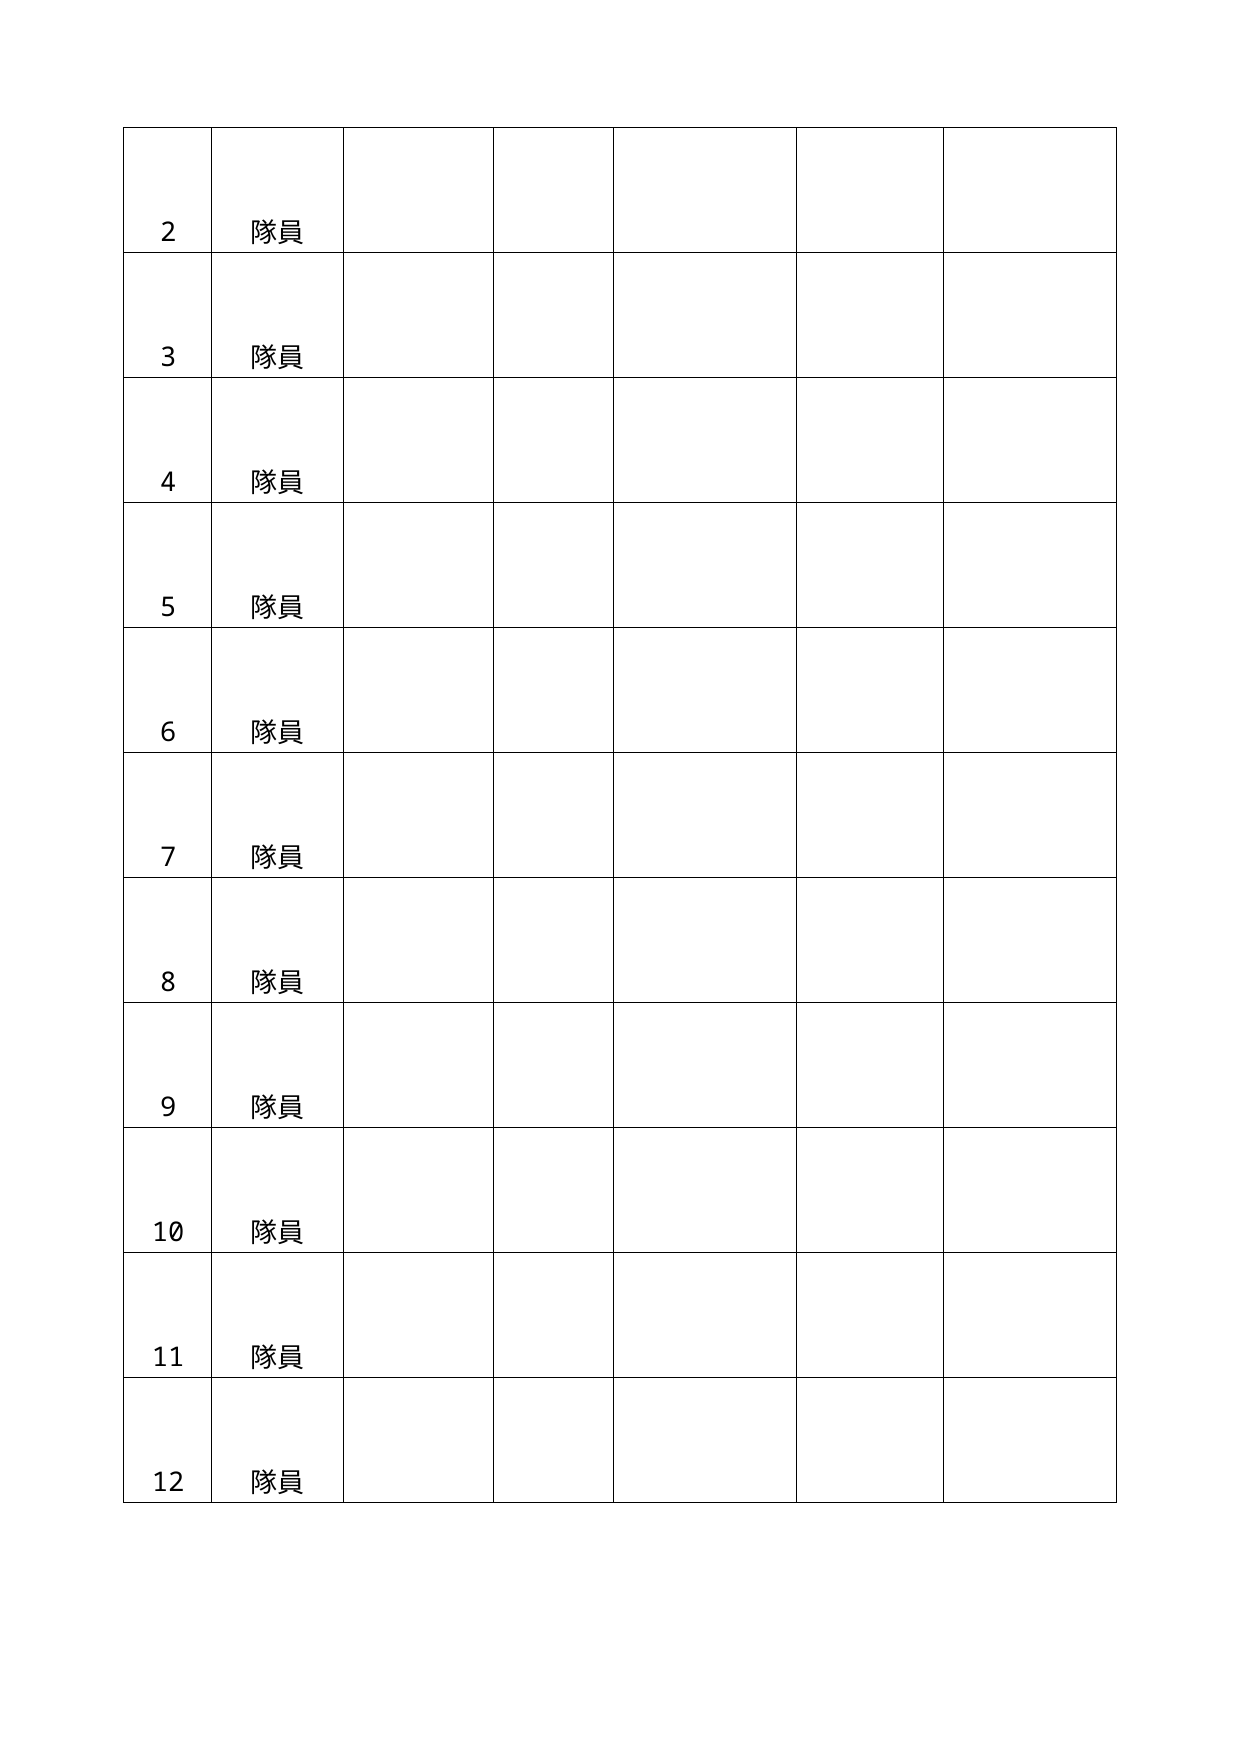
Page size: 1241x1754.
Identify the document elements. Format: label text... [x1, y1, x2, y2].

table_cell [344, 1253, 493, 1377]
table_cell [344, 253, 493, 377]
table_cell 隊員 [212, 503, 343, 627]
table_cell [797, 1378, 943, 1502]
table_cell 隊員 [212, 628, 343, 752]
table_cell [344, 503, 493, 627]
table_cell [797, 1253, 943, 1377]
table_cell 隊員 [212, 253, 343, 377]
table_cell [494, 128, 613, 252]
table_cell [494, 1253, 613, 1377]
table_cell [614, 128, 796, 252]
table_cell [344, 878, 493, 1002]
table_cell [614, 378, 796, 502]
table_cell [944, 128, 1116, 252]
table_cell [614, 1378, 796, 1502]
table_cell [944, 1253, 1116, 1377]
table_cell [614, 1003, 796, 1127]
table_cell [344, 1378, 493, 1502]
table_cell [344, 1003, 493, 1127]
table_cell [344, 628, 493, 752]
table_cell [797, 753, 943, 877]
table_cell [797, 378, 943, 502]
table_cell 11 [124, 1253, 211, 1377]
table_cell [944, 503, 1116, 627]
table_cell 7 [124, 753, 211, 877]
table_cell 3 [124, 253, 211, 377]
table_cell 隊員 [212, 1253, 343, 1377]
table_cell [494, 1128, 613, 1252]
table_cell [614, 753, 796, 877]
table_cell [494, 628, 613, 752]
table_cell [614, 253, 796, 377]
table_cell [944, 253, 1116, 377]
table_cell [494, 253, 613, 377]
table_cell [494, 878, 613, 1002]
table_cell [494, 753, 613, 877]
table_cell [797, 503, 943, 627]
table_cell 12 [124, 1378, 211, 1502]
table_cell [344, 753, 493, 877]
table_cell [614, 503, 796, 627]
table_cell [944, 628, 1116, 752]
table_cell [344, 128, 493, 252]
table_cell [344, 378, 493, 502]
table_cell 5 [124, 503, 211, 627]
table_cell [494, 1378, 613, 1502]
table_cell [797, 628, 943, 752]
table_cell 8 [124, 878, 211, 1002]
table_cell [797, 1003, 943, 1127]
table_cell [944, 1128, 1116, 1252]
table_cell 隊員 [212, 1003, 343, 1127]
table_cell [494, 378, 613, 502]
table_cell [797, 1128, 943, 1252]
table_cell 9 [124, 1003, 211, 1127]
table_cell 隊員 [212, 878, 343, 1002]
table_cell [614, 628, 796, 752]
table_cell 隊員 [212, 378, 343, 502]
table_cell 10 [124, 1128, 211, 1252]
table_cell 隊員 [212, 1378, 343, 1502]
table_cell 隊員 [212, 1128, 343, 1252]
table_cell [797, 253, 943, 377]
table_cell [614, 1128, 796, 1252]
table_cell [944, 378, 1116, 502]
table_cell [944, 753, 1116, 877]
table_cell [344, 1128, 493, 1252]
table_cell 隊員 [212, 753, 343, 877]
table_cell 4 [124, 378, 211, 502]
table_cell 隊員 [212, 128, 343, 252]
table_cell [944, 1378, 1116, 1502]
table_cell [494, 1003, 613, 1127]
table_cell [494, 503, 613, 627]
table_cell [944, 878, 1116, 1002]
table_cell [614, 878, 796, 1002]
table_cell [797, 128, 943, 252]
table_cell 2 [124, 128, 211, 252]
table_cell [944, 1003, 1116, 1127]
table_cell 6 [124, 628, 211, 752]
table_cell [797, 878, 943, 1002]
table_cell [614, 1253, 796, 1377]
